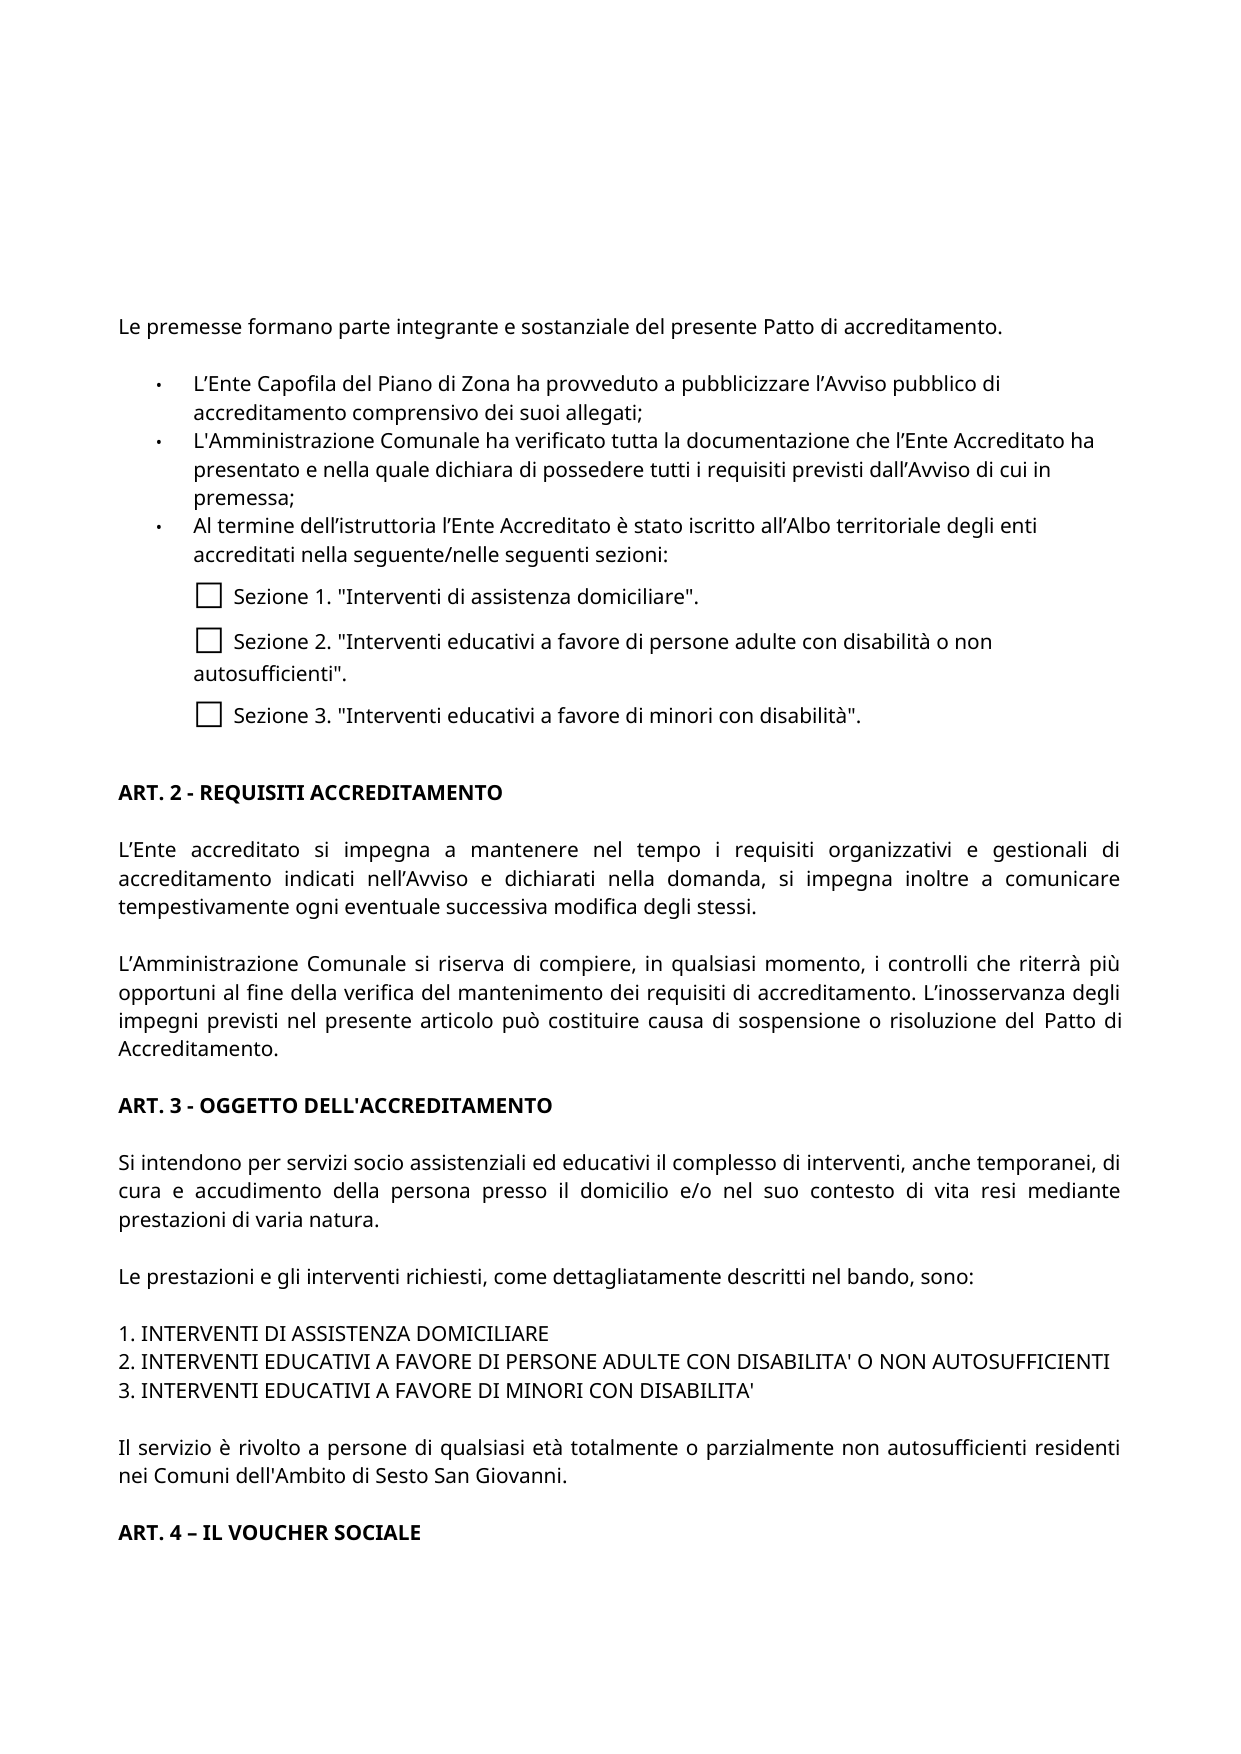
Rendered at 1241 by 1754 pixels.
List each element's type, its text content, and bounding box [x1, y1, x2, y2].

text Il servizio è rivolto a persone di qualsiasi età totalmente o parzialmente non autosufficienti residenti nei Comuni dell'Ambito di Sesto San Giovanni. [118, 1433, 1122, 1489]
text 3. INTERVENTI EDUCATIVI A FAVORE DI MINORI CON DISABILITA' [118, 1376, 1122, 1404]
list Al termine dell’istruttoria l’Ente Accreditato è stato iscritto all’Albo territoriale degli enti accreditati nella seguente/nelle seguenti sezioni: [156, 512, 1122, 568]
text 1. INTERVENTI DI ASSISTENZA DOMICILIARE [118, 1319, 1122, 1347]
text Le prestazioni e gli interventi richiesti, come dettagliatamente descritti nel bando, sono: [118, 1262, 1122, 1290]
list L’Ente Capofila del Piano di Zona ha provveduto a pubblicizzare l’Avviso pubblico di accreditamento comprensivo dei suoi allegati; [156, 369, 1122, 426]
text 2. INTERVENTI EDUCATIVI A FAVORE DI PERSONE ADULTE CON DISABILITA' O NON AUTOSUFFICIENTI [118, 1347, 1122, 1376]
text L’Ente accreditato si impegna a mantenere nel tempo i requisiti organizzativi e gestionali di accreditamento indicati nell’Avviso e dichiarati nella domanda, si impegna inoltre a comunicare tempestivamente ogni eventuale successiva modifica degli stessi. [118, 835, 1122, 921]
text Le premesse formano parte integrante e sostanziale del presente Patto di accreditamento. [118, 312, 1122, 341]
text ART. 3 - OGGETTO DELL'ACCREDITAMENTO [118, 1091, 1122, 1120]
list □ Sezione 2. "Interventi educativi a favore di persone adulte con disabilità o non autosufficienti". [156, 614, 1122, 688]
text Si intendono per servizi socio assistenziali ed educativi il complesso di interventi, anche temporanei, di cura e accudimento della persona presso il domicilio e/o nel suo contesto di vita resi mediante prestazioni di varia natura. [118, 1148, 1122, 1233]
list L'Amministrazione Comunale ha verificato tutta la documentazione che l’Ente Accreditato ha presentato e nella quale dichiara di possedere tutti i requisiti previsti dall’Avviso di cui in premessa; [156, 426, 1122, 512]
list □ Sezione 1. "Interventi di assistenza domiciliare". [156, 568, 1122, 614]
text ART. 4 – IL VOUCHER SOCIALE [118, 1518, 1122, 1546]
list □ Sezione 3. "Interventi educativi a favore di minori con disabilità". [156, 688, 1122, 733]
text L’Amministrazione Comunale si riserva di compiere, in qualsiasi momento, i controlli che riterrà più opportuni al fine della verifica del mantenimento dei requisiti di accreditamento. L’inosservanza degli impegni previsti nel presente articolo può costituire causa di sospensione o risoluzione del Patto di Accreditamento. [118, 949, 1122, 1063]
text ART. 2 - REQUISITI ACCREDITAMENTO [118, 778, 1122, 807]
